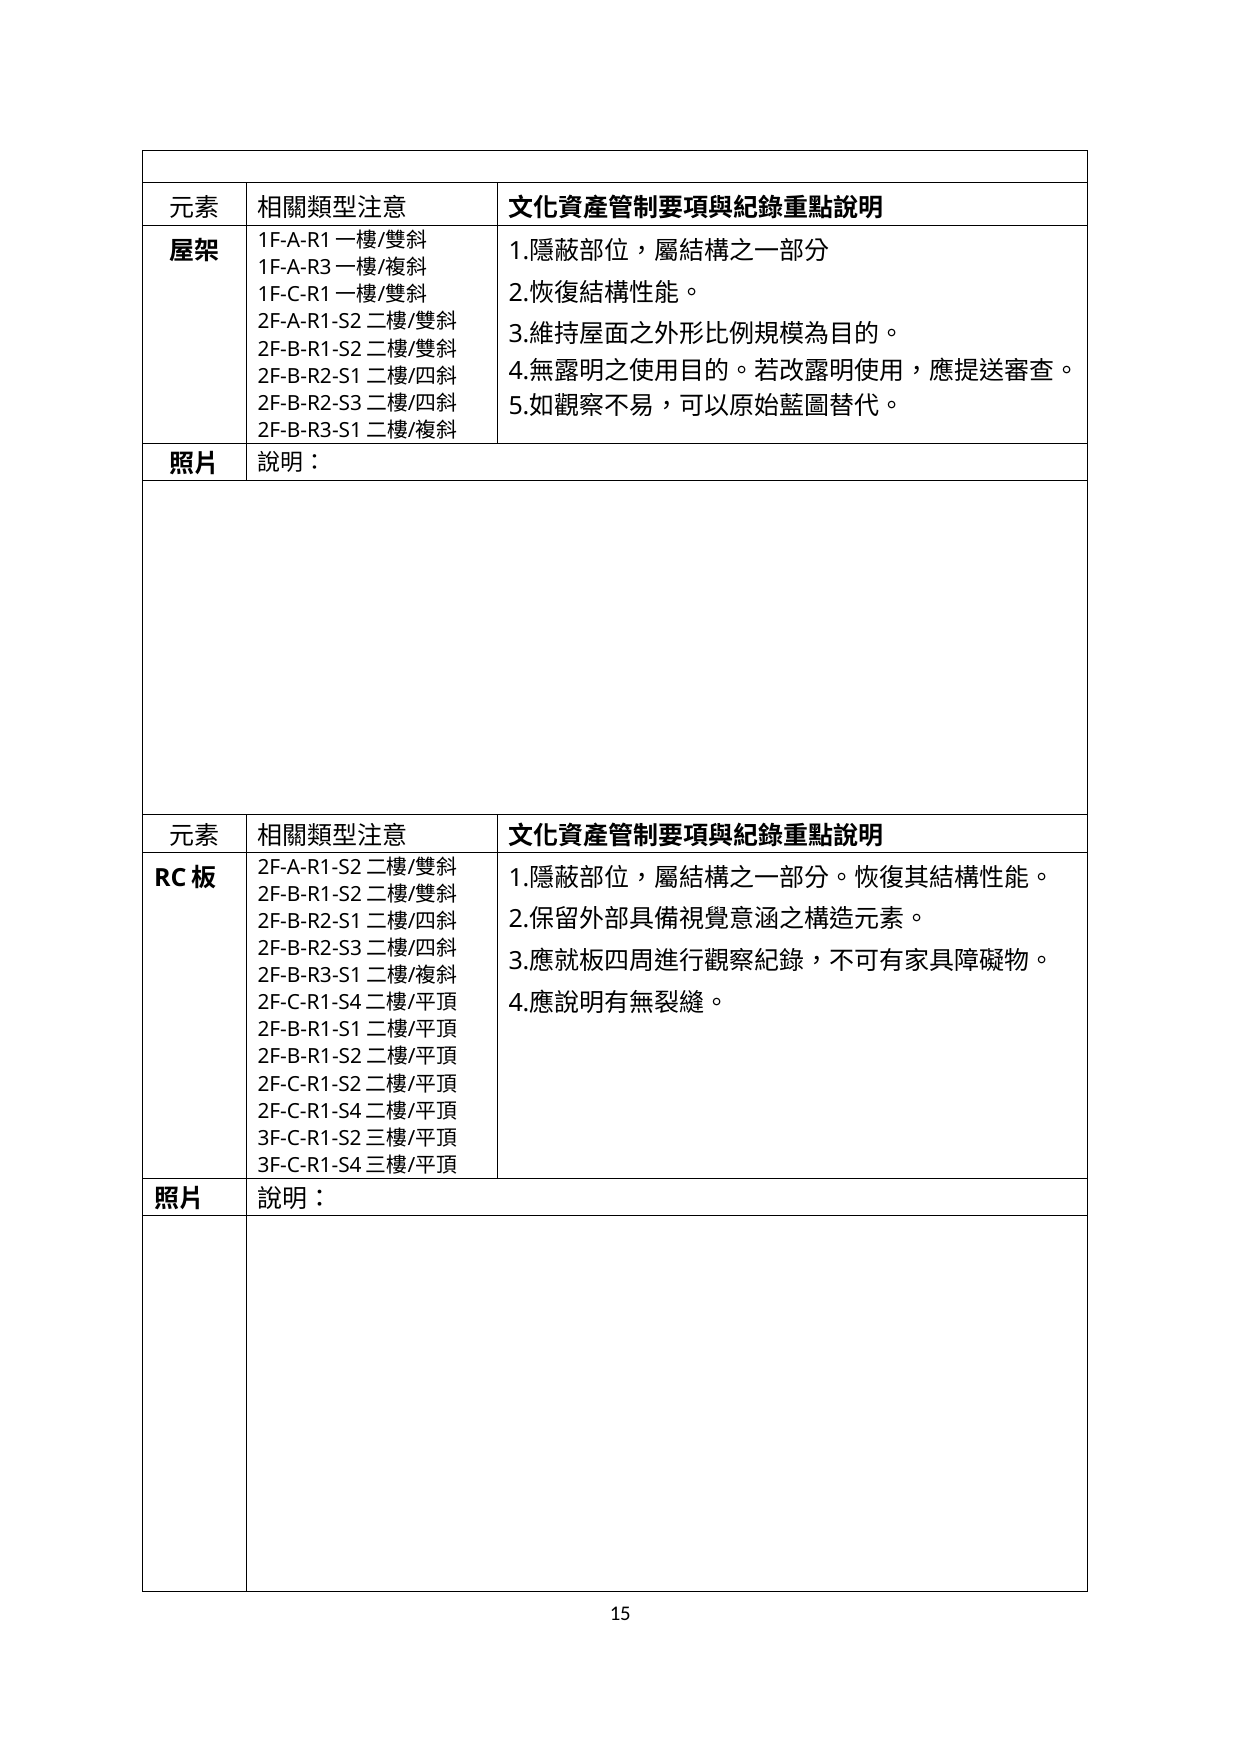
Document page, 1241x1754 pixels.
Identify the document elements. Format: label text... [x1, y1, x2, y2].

table_cell [143, 481, 1087, 814]
table_cell 1.隱蔽部位，屬結構之一部分。恢復其結構性能。 2.保留外部具備視覺意涵之構造元素。 3.應就板四周進行觀察紀錄，不可有家具障礙物。 4.應說明有無裂縫。 [498, 853, 1087, 1178]
table_cell 元素 [143, 183, 246, 225]
table_cell RC板 [143, 853, 246, 1178]
table_cell 1F-A-R1一樓/雙斜 1F-A-R3一樓/複斜 1F-C-R1一樓/雙斜 2F-A-R1-S2二樓/雙斜 2F-B-R1-S2二樓/雙斜 2F-B-R2-S1二樓/四斜 2F-B-R2-S3二樓/四斜 2F-B-R3-S1二樓/複斜 [247, 226, 497, 443]
table_cell [143, 1216, 246, 1591]
table_cell 說明： [247, 1179, 1087, 1215]
table_cell 1.隱蔽部位，屬結構之一部分 2.恢復結構性能。 3.維持屋面之外形比例規模為目的。 4.無露明之使用目的。若改露明使用，應提送審查。 5.如觀察不易，可以原始藍圖替代。 [498, 226, 1087, 443]
table_cell 文化資產管制要項與紀錄重點說明 [498, 183, 1087, 225]
table_cell 文化資產管制要項與紀錄重點說明 [498, 815, 1087, 852]
table_cell 屋架 [143, 226, 246, 443]
table_cell 相關類型注意 [247, 815, 497, 852]
table_cell 相關類型注意 [247, 183, 497, 225]
table_cell 照片 [143, 1179, 246, 1215]
table_cell 2F-A-R1-S2二樓/雙斜 2F-B-R1-S2二樓/雙斜 2F-B-R2-S1二樓/四斜 2F-B-R2-S3二樓/四斜 2F-B-R3-S1二樓/複斜 2F-C-R1-S4二樓/平頂 2F-B-R1-S1二樓/平頂 2F-B-R1-S2二樓/平頂 2F-C-R1-S2二樓/平頂 2F-C-R1-S4二樓/平頂 3F-C-R1-S2三樓/平頂 3F-C-R1-S4三樓/平頂 [247, 853, 497, 1178]
table_cell 說明： [247, 444, 1087, 480]
table_cell 元素 [143, 815, 246, 852]
table_cell 照片 [143, 444, 246, 480]
table_cell [143, 151, 1087, 182]
table_cell [247, 1216, 1087, 1591]
